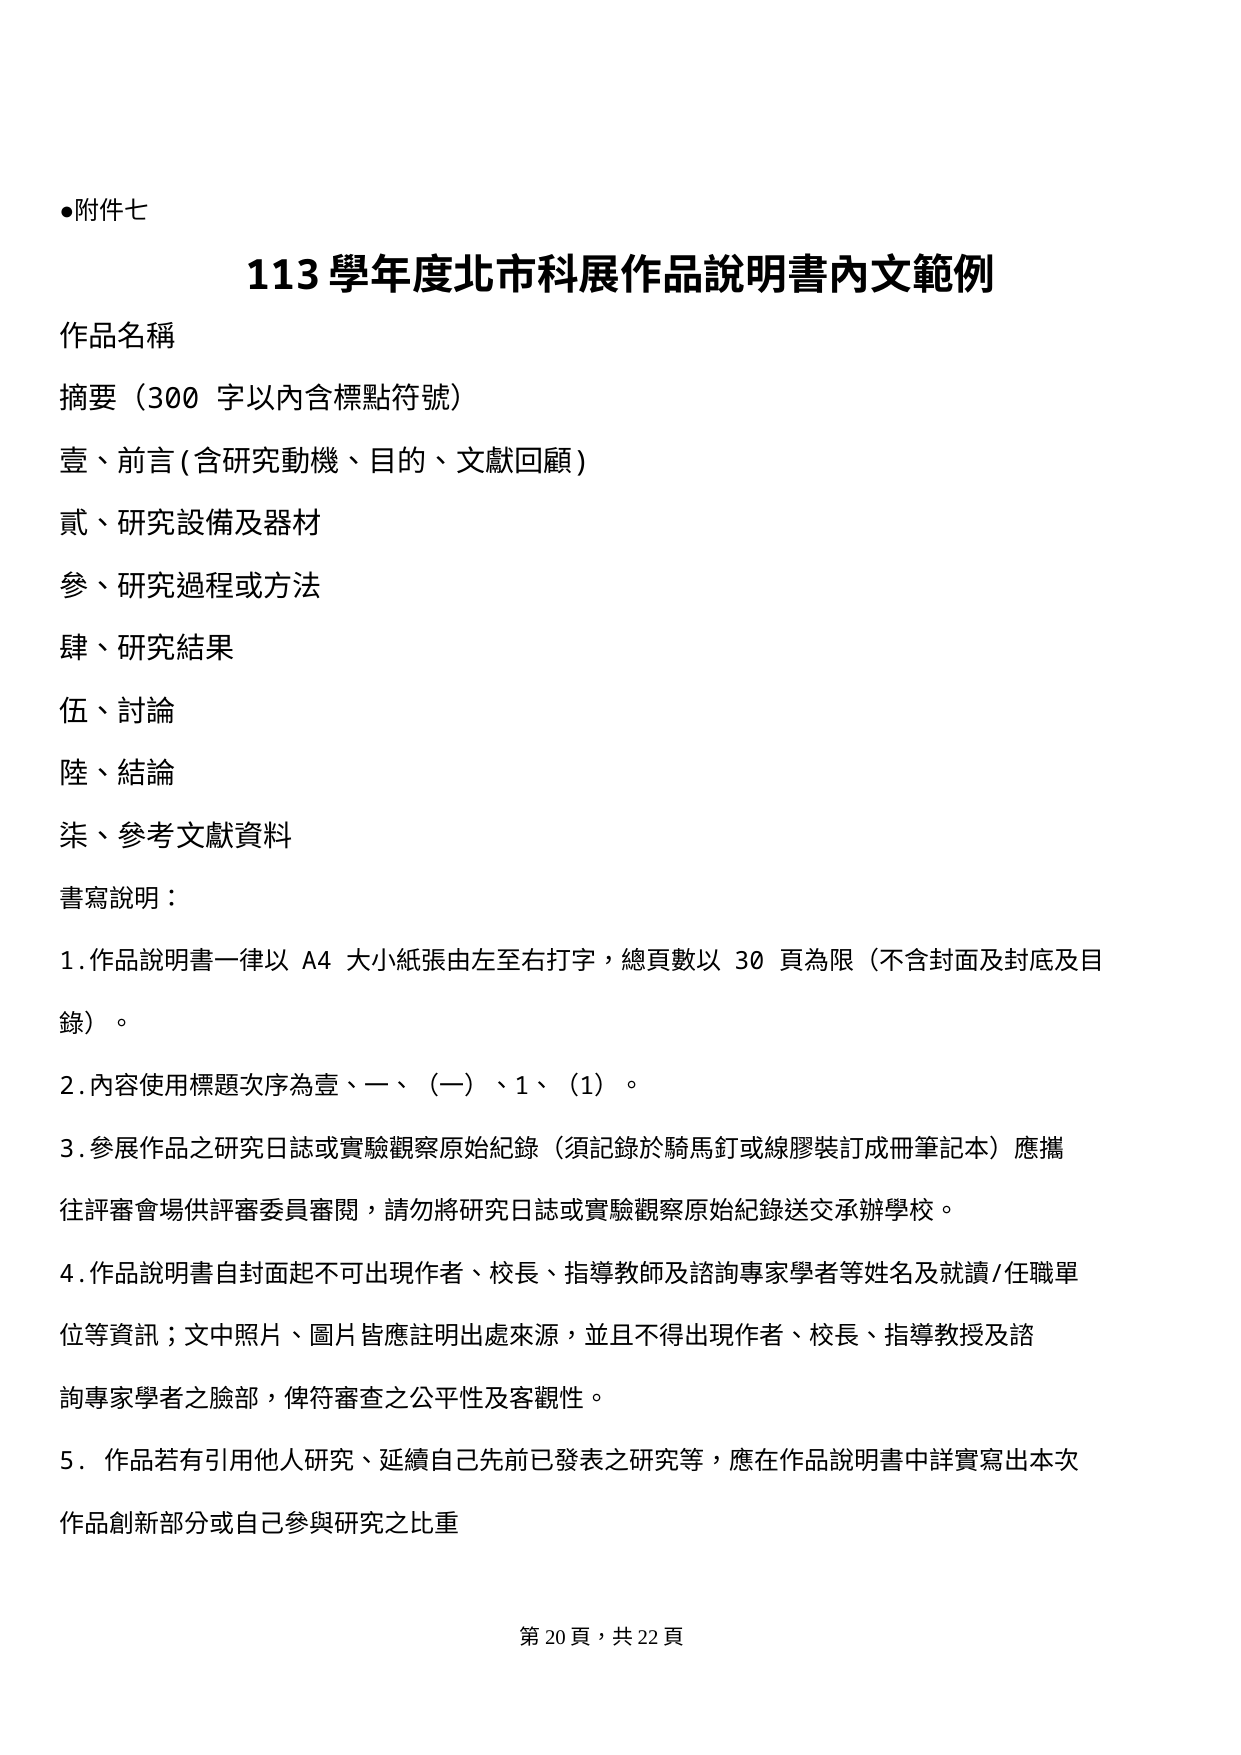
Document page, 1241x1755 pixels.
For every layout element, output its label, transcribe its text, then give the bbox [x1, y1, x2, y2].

text 往評審會場供評審委員審閱，請勿將研究日誌或實驗觀察原始紀錄送交承辦學校。 [59, 1167, 1181, 1229]
text 2.內容使用標題次序為壹、一、（一）、1、（1）。 [59, 1042, 1181, 1104]
text 壹、前言(含研究動機、目的、文獻回顧) [59, 417, 1181, 479]
text 4.作品說明書自封面起不可出現作者、校長、指導教師及諮詢專家學者等姓名及就讀/任職單 [59, 1229, 1181, 1292]
text ●附件七 [59, 167, 1181, 229]
text 錄）。 [59, 979, 1181, 1042]
text 書寫說明： [59, 854, 1181, 917]
text 3.參展作品之研究日誌或實驗觀察原始紀錄（須記錄於騎馬釘或線膠裝訂成冊筆記本）應攜 [59, 1104, 1181, 1167]
text 位等資訊；文中照片、圖片皆應註明出處來源，並且不得出現作者、校長、指導教授及諮 [59, 1292, 1181, 1354]
text 1.作品說明書一律以 A4 大小紙張由左至右打字，總頁數以 30 頁為限（不含封面及封底及目 [59, 917, 1181, 979]
text 陸、結論 [59, 729, 1181, 792]
text 貳、研究設備及器材 [59, 479, 1181, 542]
text 伍、討論 [59, 667, 1181, 729]
text 作品創新部分或自己參與研究之比重 [59, 1479, 1181, 1542]
text 柒、參考文獻資料 [59, 792, 1181, 854]
text 作品名稱 [59, 292, 1181, 354]
text 5. 作品若有引用他人研究、延續自己先前已發表之研究等，應在作品說明書中詳實寫出本次 [59, 1417, 1181, 1479]
text 詢專家學者之臉部，俾符審查之公平性及客觀性。 [59, 1354, 1181, 1417]
text 參、研究過程或方法 [59, 542, 1181, 604]
text 113學年度北市科展作品說明書內文範例 [59, 229, 1181, 292]
text 摘要（300 字以內含標點符號） [59, 354, 1181, 417]
text 肆、研究結果 [59, 604, 1181, 667]
